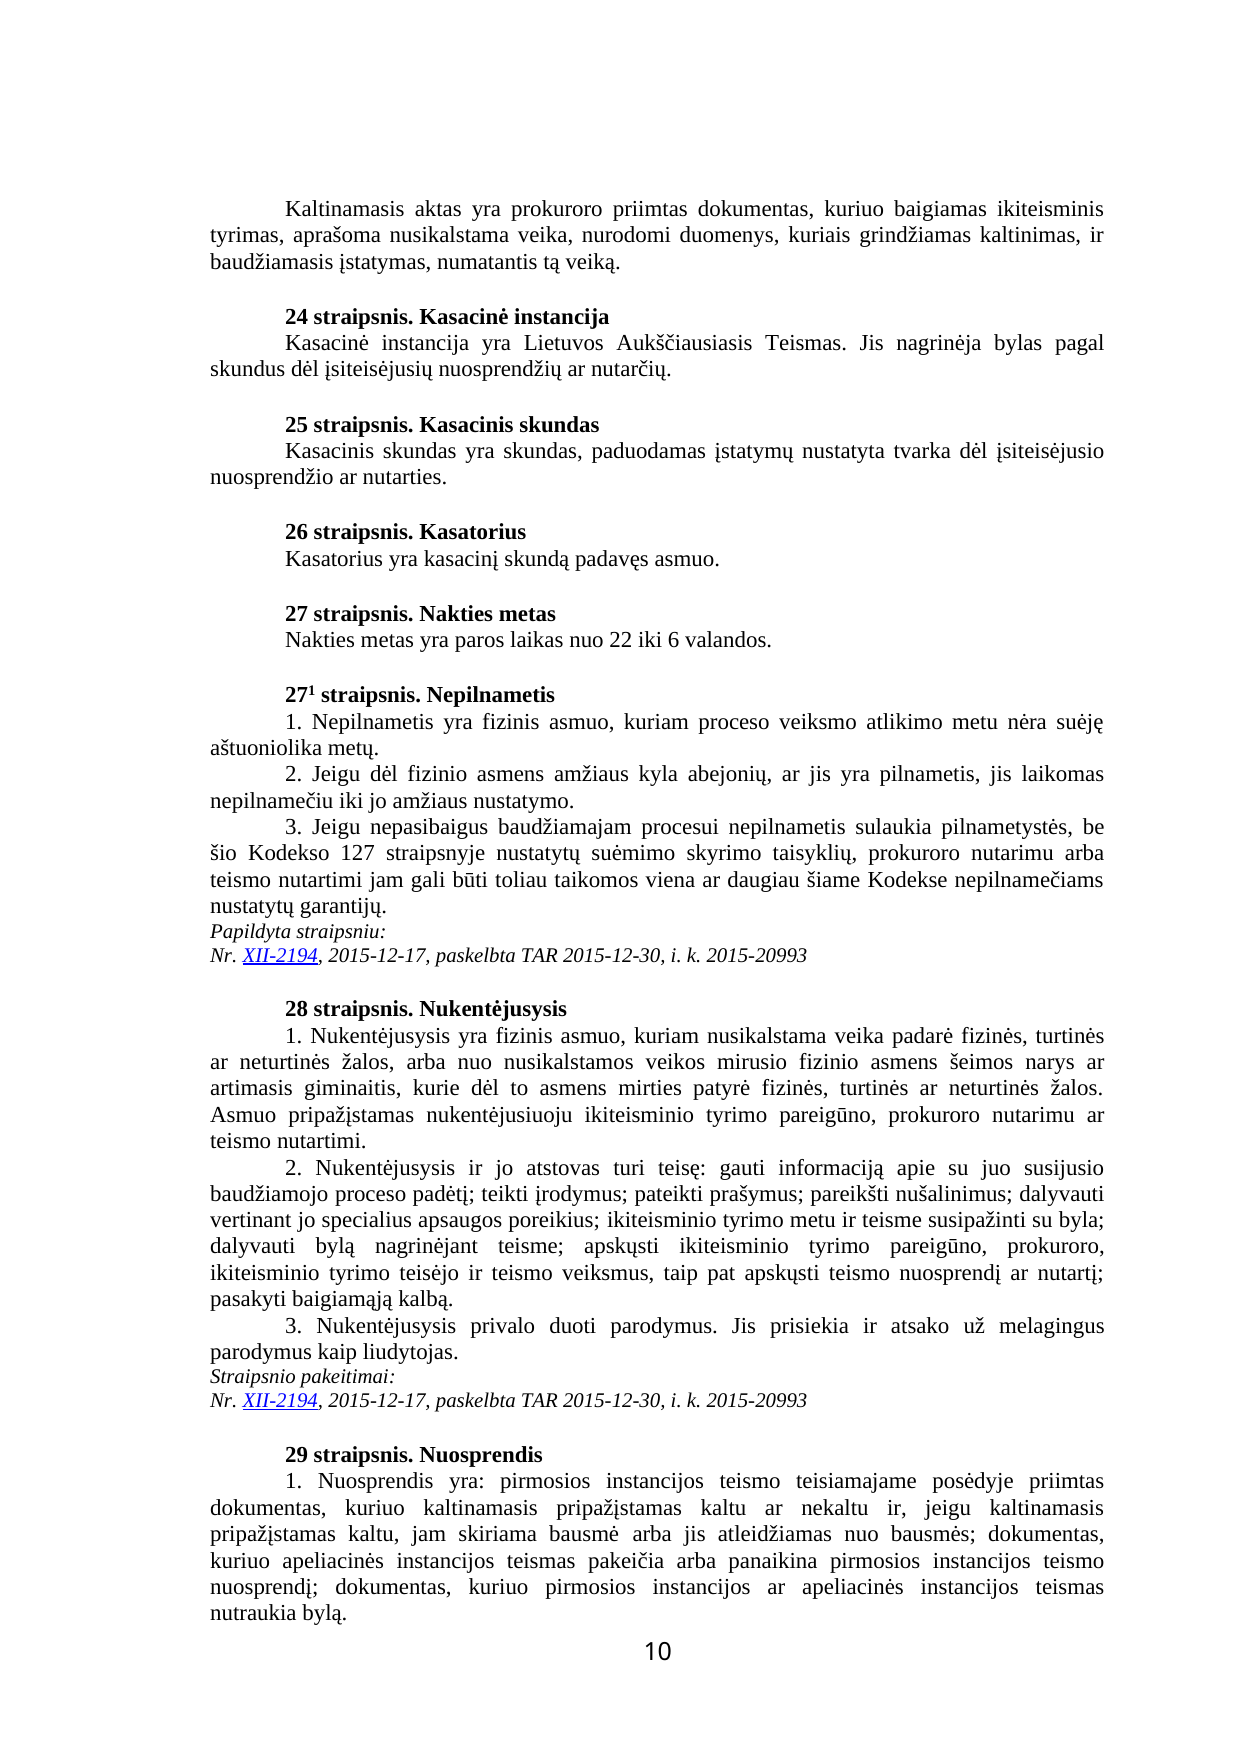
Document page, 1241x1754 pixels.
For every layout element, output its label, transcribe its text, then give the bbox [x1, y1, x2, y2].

text 2. Jeigu dėl fizinio asmens amžiaus kyla abejonių, ar jis yra pilnametis, jis laikomas nepilnamečiu iki jo amžiaus nustatymo. [210, 760, 1106, 813]
text Kasacinis skundas yra skundas, paduodamas įstatymų nustatyta tvarka dėl įsiteisėjusio nuosprendžio ar nutarties. [210, 437, 1106, 490]
text Kaltinamasis aktas yra prokuroro priimtas dokumentas, kuriuo baigiamas ikiteisminis tyrimas, aprašoma nusikalstama veika, nurodomi duomenys, kuriais grindžiamas kaltinimas, ir baudžiamasis įstatymas, numatantis tą veiką. [210, 195, 1106, 274]
text Papildyta straipsniu: [210, 918, 1106, 943]
text 29 straipsnis. Nuosprendis [210, 1441, 1106, 1468]
text Kasatorius yra kasacinį skundą padavęs asmuo. [210, 545, 1106, 571]
text Nr. XII-2194, 2015-12-17, paskelbta TAR 2015-12-30, i. k. 2015-20993 [210, 1388, 1106, 1412]
text 1. Nuosprendis yra: pirmosios instancijos teismo teisiamajame posėdyje priimtas dokumentas, kuriuo kaltinamasis pripažįstamas kaltu ar nekaltu ir, jeigu kaltinamasis pripažįstamas kaltu, jam skiriama bausmė arba jis atleidžiamas nuo bausmės; dokumentas, kuriuo apeliacinės instancijos teismas pakeičia arba panaikina pirmosios instancijos teismo nuosprendį; dokumentas, kuriuo pirmosios instancijos ar apeliacinės instancijos teismas nutraukia bylą. [210, 1468, 1106, 1626]
text 27 straipsnis. Nakties metas [210, 600, 1106, 626]
text 1. Nepilnametis yra fizinis asmuo, kuriam proceso veiksmo atlikimo metu nėra suėję aštuoniolika metų. [210, 708, 1106, 760]
text 28 straipsnis. Nukentėjusysis [210, 995, 1106, 1022]
text Nakties metas yra paros laikas nuo 22 iki 6 valandos. [210, 626, 1106, 653]
text 1. Nukentėjusysis yra fizinis asmuo, kuriam nusikalstama veika padarė fizinės, turtinės ar neturtinės žalos, arba nuo nusikalstamos veikos mirusio fizinio asmens šeimos narys ar artimasis giminaitis, kurie dėl to asmens mirties patyrė fizinės, turtinės ar neturtinės žalos. Asmuo pripažįstamas nukentėjusiuoju ikiteisminio tyrimo pareigūno, prokuroro nutarimu ar teismo nutartimi. [210, 1022, 1106, 1153]
text Straipsnio pakeitimai: [210, 1364, 1106, 1388]
text 271 straipsnis. Nepilnametis [210, 681, 1106, 708]
text Nr. XII-2194, 2015-12-17, paskelbta TAR 2015-12-30, i. k. 2015-20993 [210, 943, 1106, 967]
text Kasacinė instancija yra Lietuvos Aukščiausiasis Teismas. Jis nagrinėja bylas pagal skundus dėl įsiteisėjusių nuosprendžių ar nutarčių. [210, 329, 1106, 382]
text 25 straipsnis. Kasacinis skundas [210, 411, 1106, 437]
text 3. Jeigu nepasibaigus baudžiamajam procesui nepilnametis sulaukia pilnametystės, be šio Kodekso 127 straipsnyje nustatytų suėmimo skyrimo taisyklių, prokuroro nutarimu arba teismo nutartimi jam gali būti toliau taikomos viena ar daugiau šiame Kodekse nepilnamečiams nustatytų garantijų. [210, 813, 1106, 918]
text 2. Nukentėjusysis ir jo atstovas turi teisę: gauti informaciją apie su juo susijusio baudžiamojo proceso padėtį; teikti įrodymus; pateikti prašymus; pareikšti nušalinimus; dalyvauti vertinant jo specialius apsaugos poreikius; ikiteisminio tyrimo metu ir teisme susipažinti su byla; dalyvauti bylą nagrinėjant teisme; apskųsti ikiteisminio tyrimo pareigūno, prokuroro, ikiteisminio tyrimo teisėjo ir teismo veiksmus, taip pat apskųsti teismo nuosprendį ar nutartį; pasakyti baigiamąją kalbą. [210, 1153, 1106, 1312]
text 26 straipsnis. Kasatorius [210, 518, 1106, 545]
text 24 straipsnis. Kasacinė instancija [210, 303, 1106, 329]
text 3. Nukentėjusysis privalo duoti parodymus. Jis prisiekia ir atsako už melagingus parodymus kaip liudytojas. [210, 1312, 1106, 1364]
